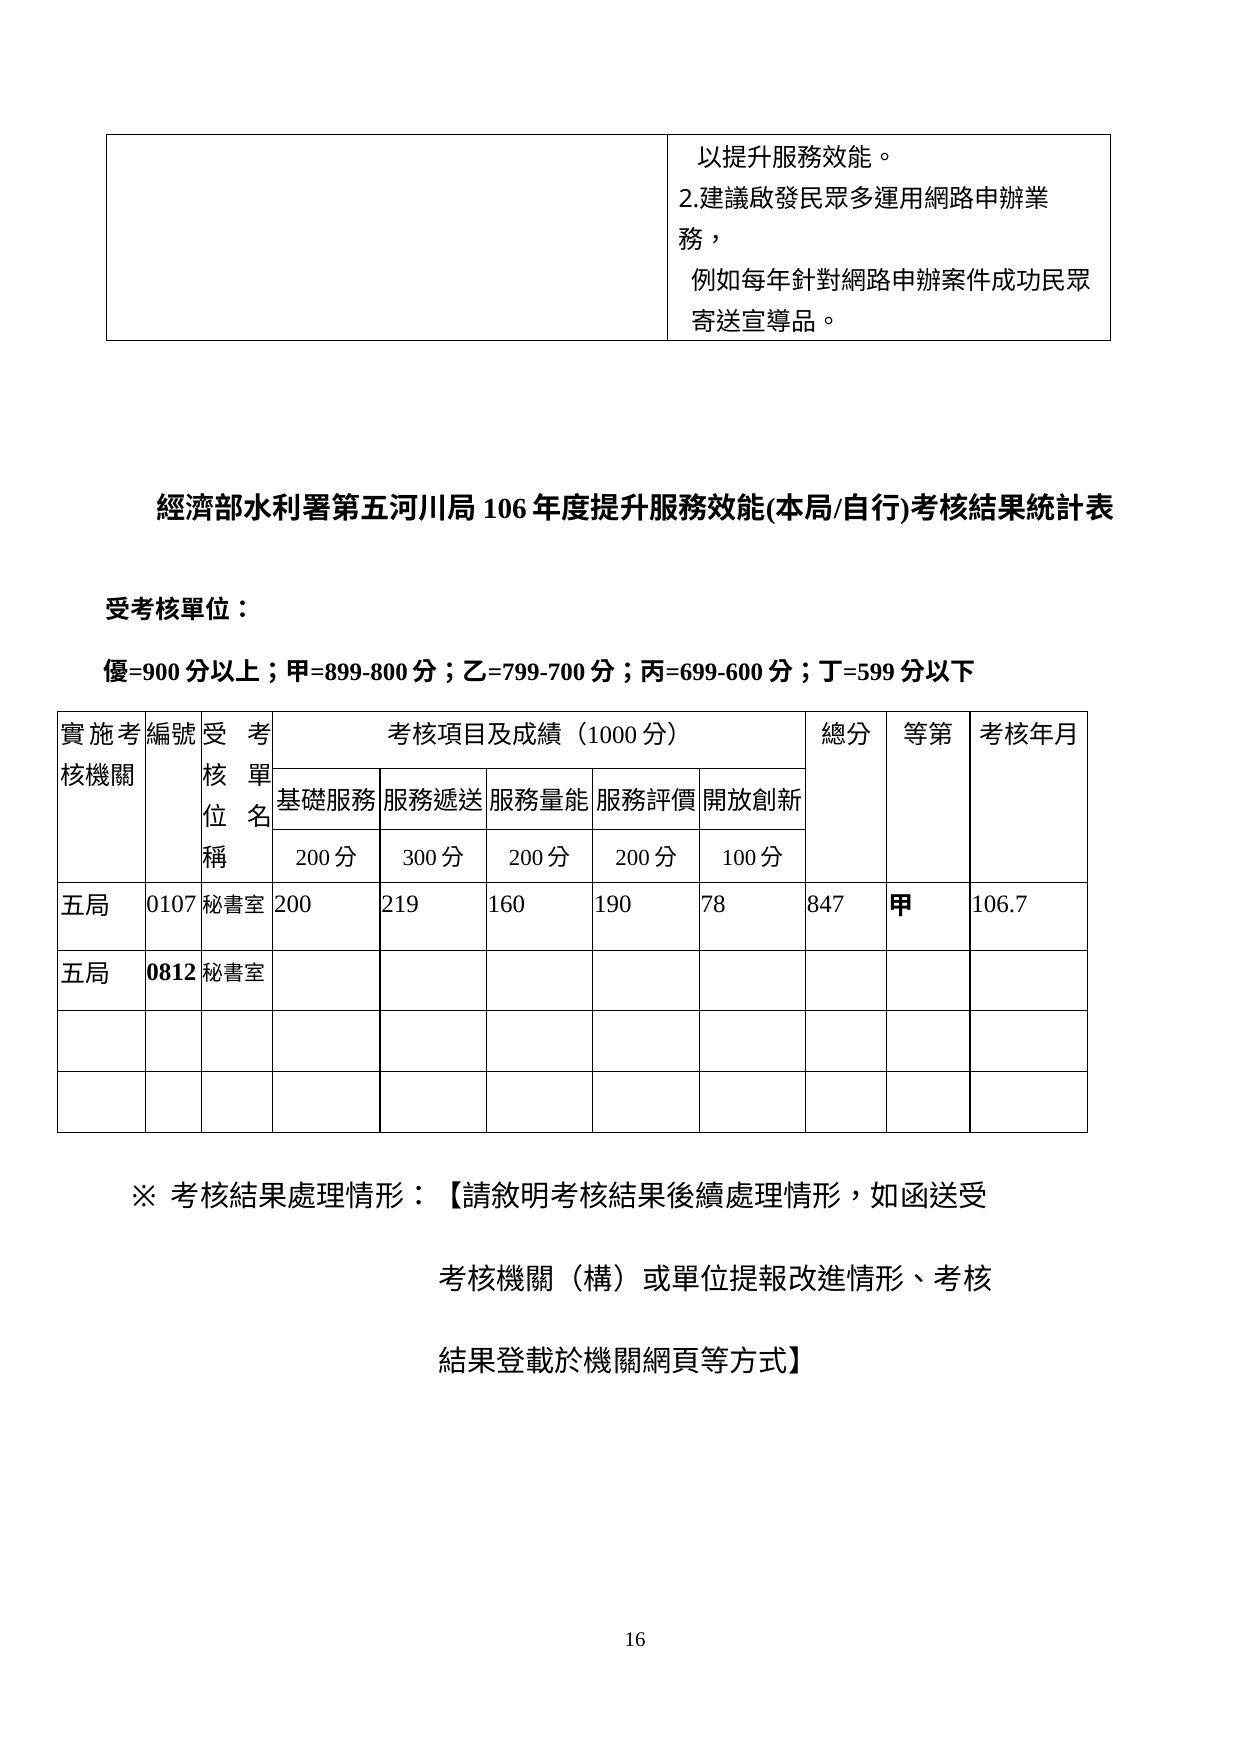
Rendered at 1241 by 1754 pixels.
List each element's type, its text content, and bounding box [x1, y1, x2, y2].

table_header 實施考核機關 [58, 712, 145, 882]
table_cell [806, 951, 886, 1010]
table_cell 五局 [58, 883, 145, 950]
table_cell [381, 1011, 486, 1071]
table_cell [971, 951, 1087, 1010]
table_cell [273, 951, 379, 1010]
table_cell 190 [593, 883, 699, 950]
table_cell 服務遞送 [381, 769, 486, 828]
table_cell 200分 [273, 830, 379, 882]
table_cell 開放創新 [700, 769, 805, 828]
table_cell [273, 1011, 379, 1071]
text 考核機關（構）或單位提報改進情形、考核 [132, 1235, 1152, 1317]
table_cell 219 [381, 883, 486, 950]
table_header 等第 [887, 712, 969, 882]
table_cell [593, 1011, 699, 1071]
table_cell 服務評價 [593, 769, 699, 828]
table_cell [806, 1011, 886, 1071]
table_header 考核項目及成績（1000分） [273, 712, 805, 768]
table_cell [700, 1011, 805, 1071]
text 優=900分以上；甲=899-800分；乙=799-700分；丙=699-600分；丁=599分以下 [103, 649, 1152, 690]
table_header 受考核單位名稱 [202, 712, 272, 882]
table_cell 300分 [381, 830, 486, 882]
table_cell 0107 [146, 883, 201, 950]
table_cell 以提升服務效能。 2.建議啟發民眾多運用網路申辦業務， 例如每年針對網路申辦案件成功民眾 寄送宣導品。 [668, 135, 1110, 340]
table_cell [806, 1072, 886, 1132]
table_cell 200分 [487, 830, 592, 882]
table_cell [146, 1072, 201, 1132]
table_cell 0812 [146, 951, 201, 1010]
table_cell [700, 1072, 805, 1132]
table_cell [593, 951, 699, 1010]
table_cell [971, 1072, 1087, 1132]
table_cell [202, 1072, 272, 1132]
table_cell [487, 1011, 592, 1071]
text 結果登載於機關網頁等方式】 [132, 1317, 1152, 1399]
table_cell [487, 1072, 592, 1132]
table_cell [971, 1011, 1087, 1071]
table_cell 200分 [593, 830, 699, 882]
table_cell [273, 1072, 379, 1132]
table_cell [887, 951, 969, 1010]
table_cell 100分 [700, 830, 805, 882]
table_cell [146, 1011, 201, 1071]
list 考核結果處理情形：【請敘明考核結果後續處理情形，如函送受 [132, 1153, 1152, 1235]
table_cell [887, 1011, 969, 1071]
table_cell [107, 135, 667, 340]
table_cell [887, 1072, 969, 1132]
table_cell [593, 1072, 699, 1132]
table_cell 基礎服務 [273, 769, 379, 828]
table_cell [58, 1011, 145, 1071]
table_cell [487, 951, 592, 1010]
table_cell [58, 1072, 145, 1132]
table_cell [381, 1072, 486, 1132]
text 經濟部水利署第五河川局106年度提升服務效能(本局/自行)考核結果統計表 [118, 464, 1152, 547]
table_cell 160 [487, 883, 592, 950]
table_header 編號 [146, 712, 201, 882]
table_cell [381, 951, 486, 1010]
table_cell 78 [700, 883, 805, 950]
table_cell 五局 [58, 951, 145, 1010]
table_header 總分 [806, 712, 886, 882]
table_cell 服務量能 [487, 769, 592, 828]
table_cell 106.7 [971, 883, 1087, 950]
table_cell 秘書室 [202, 951, 272, 1010]
text 受考核單位： [105, 588, 1152, 629]
table_cell [700, 951, 805, 1010]
table_cell [202, 1011, 272, 1071]
table_cell 甲 [887, 883, 969, 950]
table_cell 200 [273, 883, 379, 950]
table_header 考核年月 [971, 712, 1087, 882]
table_cell 秘書室 [202, 883, 272, 950]
table_cell 847 [806, 883, 886, 950]
